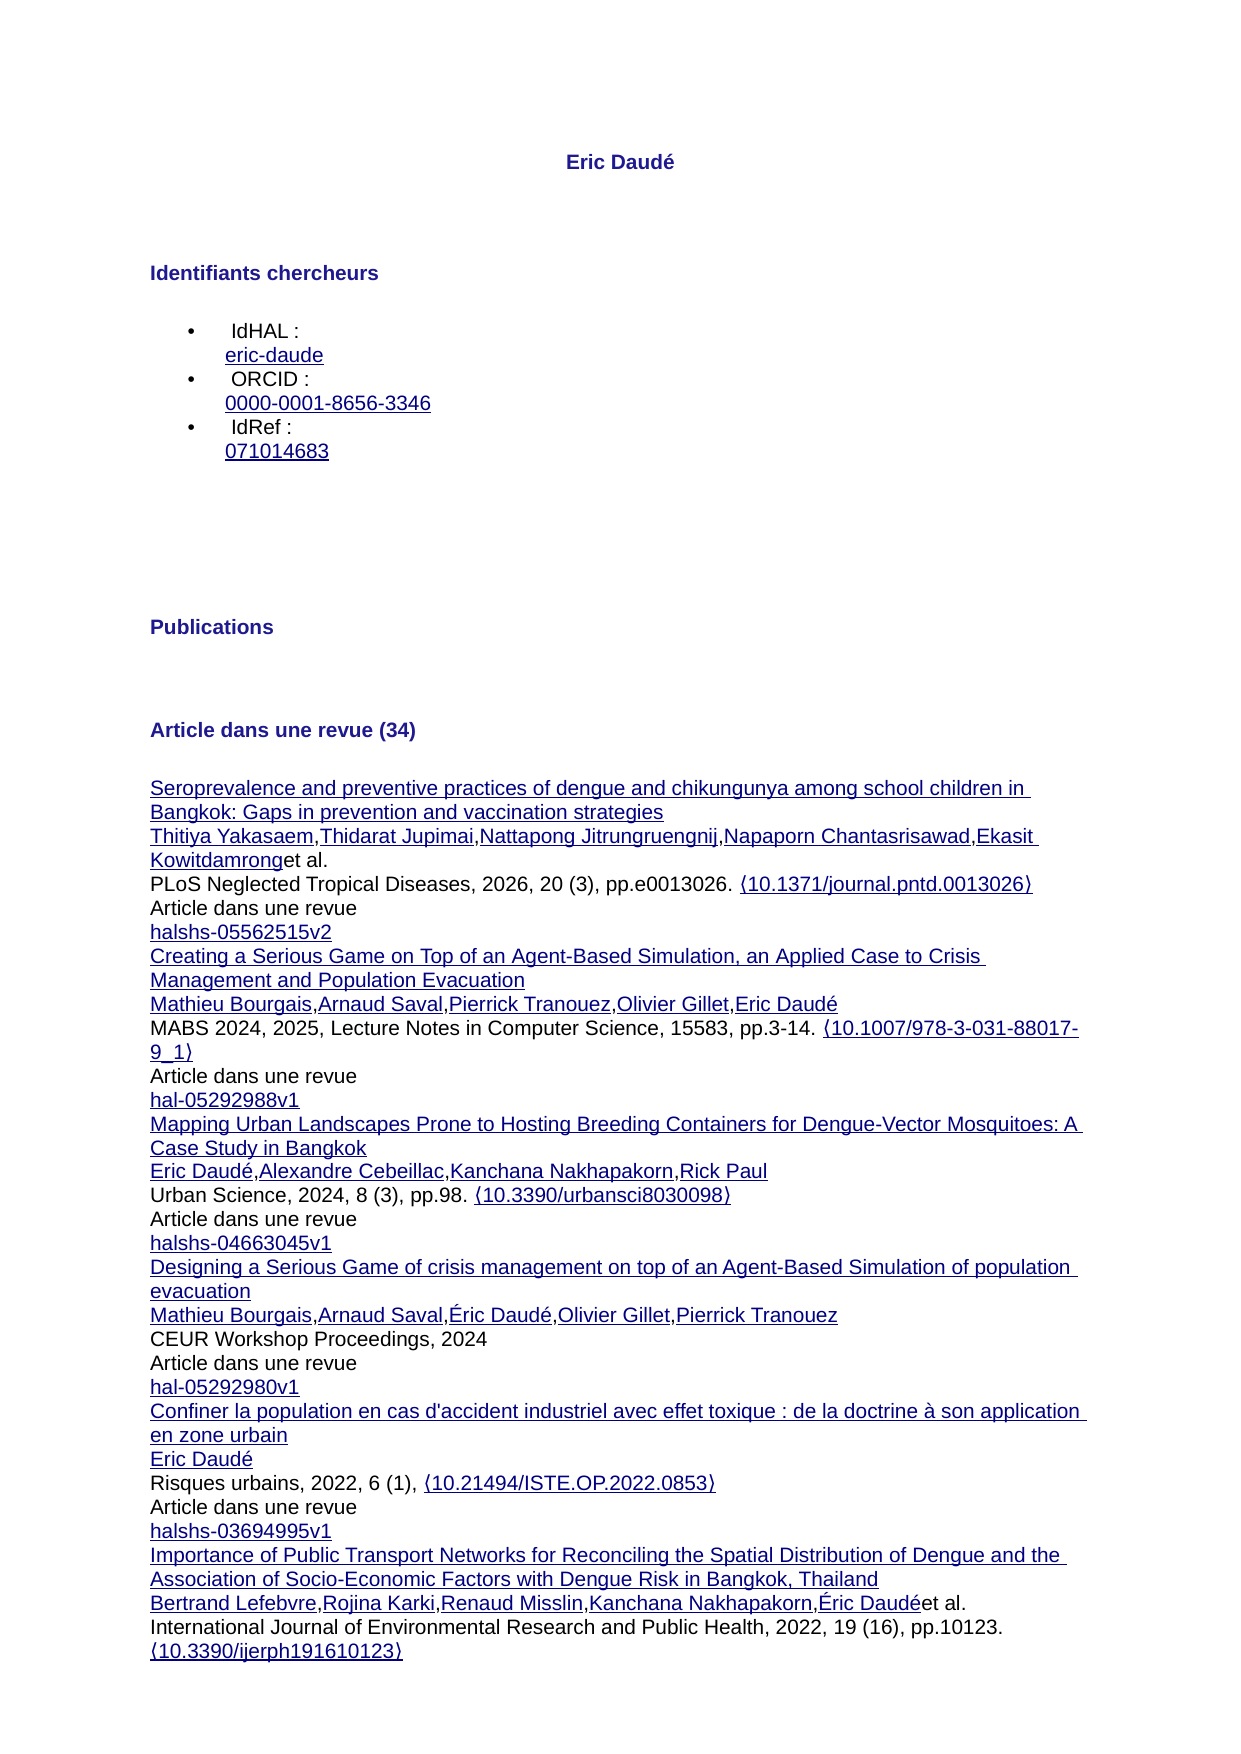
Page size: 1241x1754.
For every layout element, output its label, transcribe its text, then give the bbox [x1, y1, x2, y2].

subtitle Eric Daudé [150, 150, 1090, 174]
list eric-daude [187, 343, 1090, 367]
table_cell Creating a Serious Game on Top of an Agent-Based Simulation, an Applied Case to Crisis Management and Population Evacuation Mathieu Bourgais,Arnaud Saval,Pierrick Tranouez,Olivier Gillet,Eric Daudé MABS 2024, 2025, Lecture Notes in Computer Science, 15583, pp.3-14. ⟨10.1007/978-3-031-88017-9_1⟩ Article dans une revue hal-05292988v1 [150, 944, 1090, 1111]
table_header Seroprevalence and preventive practices of dengue and chikungunya among school children in Bangkok: Gaps in prevention and vaccination strategies Thitiya Yakasaem,Thidarat Jupimai,Nattapong Jitrungruengnij,Napaporn Chantasrisawad,Ekasit Kowitdamronget al. PLoS Neglected Tropical Diseases, 2026, 20 (3), pp.e0013026. ⟨10.1371/journal.pntd.0013026⟩ Article dans une revue halshs-05562515v2 [150, 776, 1090, 944]
subtitle Publications [150, 614, 1090, 638]
subtitle Identifiants chercheurs [150, 260, 1090, 284]
list IdRef : [187, 414, 1090, 438]
table_cell Mapping Urban Landscapes Prone to Hosting Breeding Containers for Dengue-Vector Mosquitoes: A Case Study in Bangkok Eric Daudé,Alexandre Cebeillac,Kanchana Nakhapakorn,Rick Paul Urban Science, 2024, 8 (3), pp.98. ⟨10.3390/urbansci8030098⟩ Article dans une revue halshs-04663045v1 [150, 1111, 1090, 1255]
table_cell Importance of Public Transport Networks for Reconciling the Spatial Distribution of Dengue and the Association of Socio-Economic Factors with Dengue Risk in Bangkok, Thailand Bertrand Lefebvre,Rojina Karki,Renaud Misslin,Kanchana Nakhapakorn,Éric Daudéet al. International Journal of Environmental Research and Public Health, 2022, 19 (16), pp.10123. ⟨10.3390/ijerph191610123⟩ [150, 1543, 1090, 1662]
list 0000-0001-8656-3346 [187, 391, 1090, 414]
table_cell Confiner la population en cas d'accident industriel avec effet toxique : de la doctrine à son application en zone urbain Eric Daudé Risques urbains, 2022, 6 (1), ⟨10.21494/ISTE.OP.2022.0853⟩ Article dans une revue halshs-03694995v1 [150, 1399, 1090, 1543]
subtitle Article dans une revue (34) [150, 718, 1090, 742]
table_cell Designing a Serious Game of crisis management on top of an Agent-Based Simulation of population evacuation Mathieu Bourgais,Arnaud Saval,Éric Daudé,Olivier Gillet,Pierrick Tranouez CEUR Workshop Proceedings, 2024 Article dans une revue hal-05292980v1 [150, 1255, 1090, 1399]
list ORCID : [187, 367, 1090, 391]
list IdHAL : [187, 319, 1090, 343]
list 071014683 [187, 438, 1090, 462]
